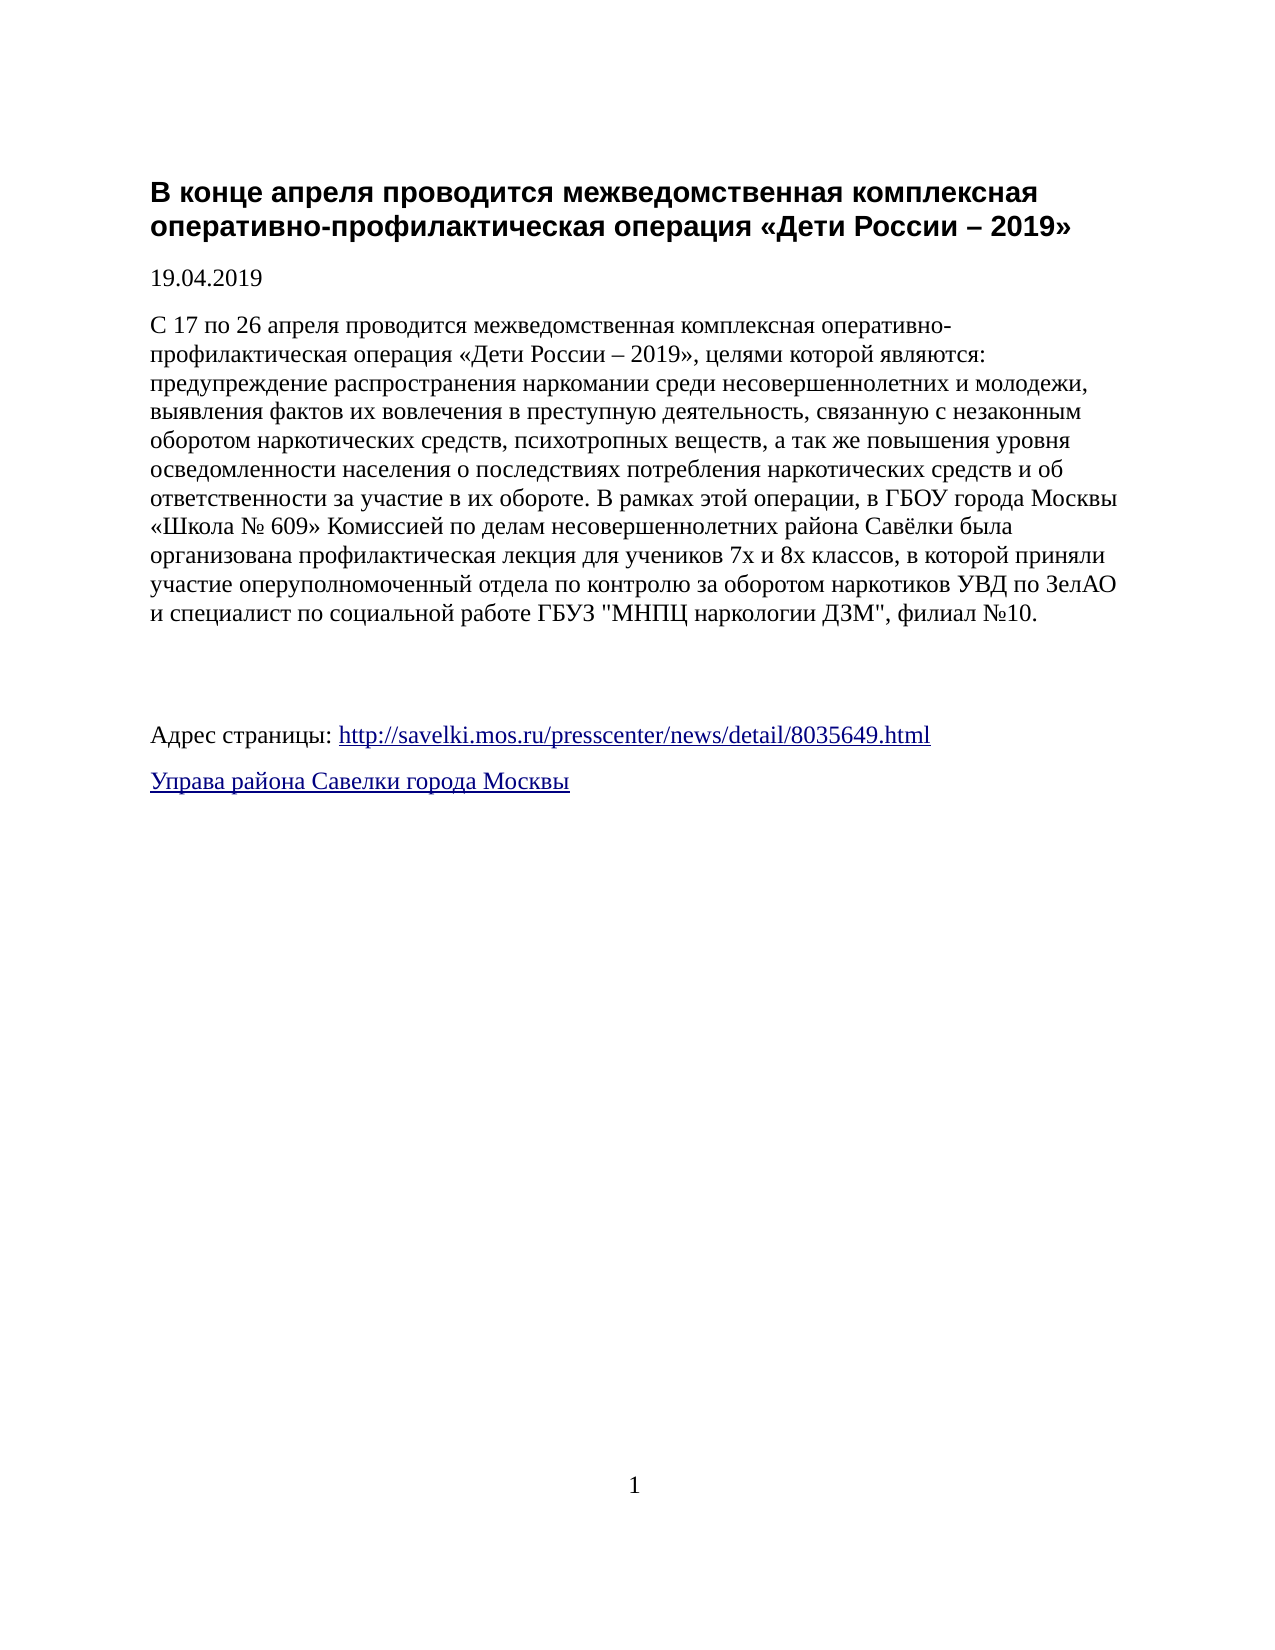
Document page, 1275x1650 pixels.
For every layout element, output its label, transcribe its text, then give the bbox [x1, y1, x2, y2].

text 19.04.2019 [150, 263, 1125, 292]
subtitle В конце апреля проводится межведомственная комплексная оперативно-профилактическая операция «Дети России – 2019» [150, 175, 1125, 242]
text Управа района Савелки города Москвы [150, 766, 1125, 795]
text С 17 по 26 апреля проводится межведомственная комплексная оперативно-профилактическая операция «Дети России – 2019», целями которой являются: предупреждение распространения наркомании среди несовершеннолетних и молодежи, выявления фактов их вовлечения в преступную деятельность, связанную с незаконным оборотом наркотических средств, психотропных веществ, а так же повышения уровня осведомленности населения о последствиях потребления наркотических средств и об ответственности за участие в их обороте. В рамках этой операции, в ГБОУ города Москвы «Школа № 609» Комиссией по делам несовершеннолетних района Савёлки была организована профилактическая лекция для учеников 7х и 8х классов, в которой приняли участие оперуполномоченный отдела по контролю за оборотом наркотиков УВД по ЗелАО и специалист по социальной работе ГБУЗ "МНПЦ наркологии ДЗМ", филиал №10. [150, 310, 1125, 626]
text Адрес страницы: http://savelki.mos.ru/presscenter/news/detail/8035649.html [150, 720, 1125, 748]
